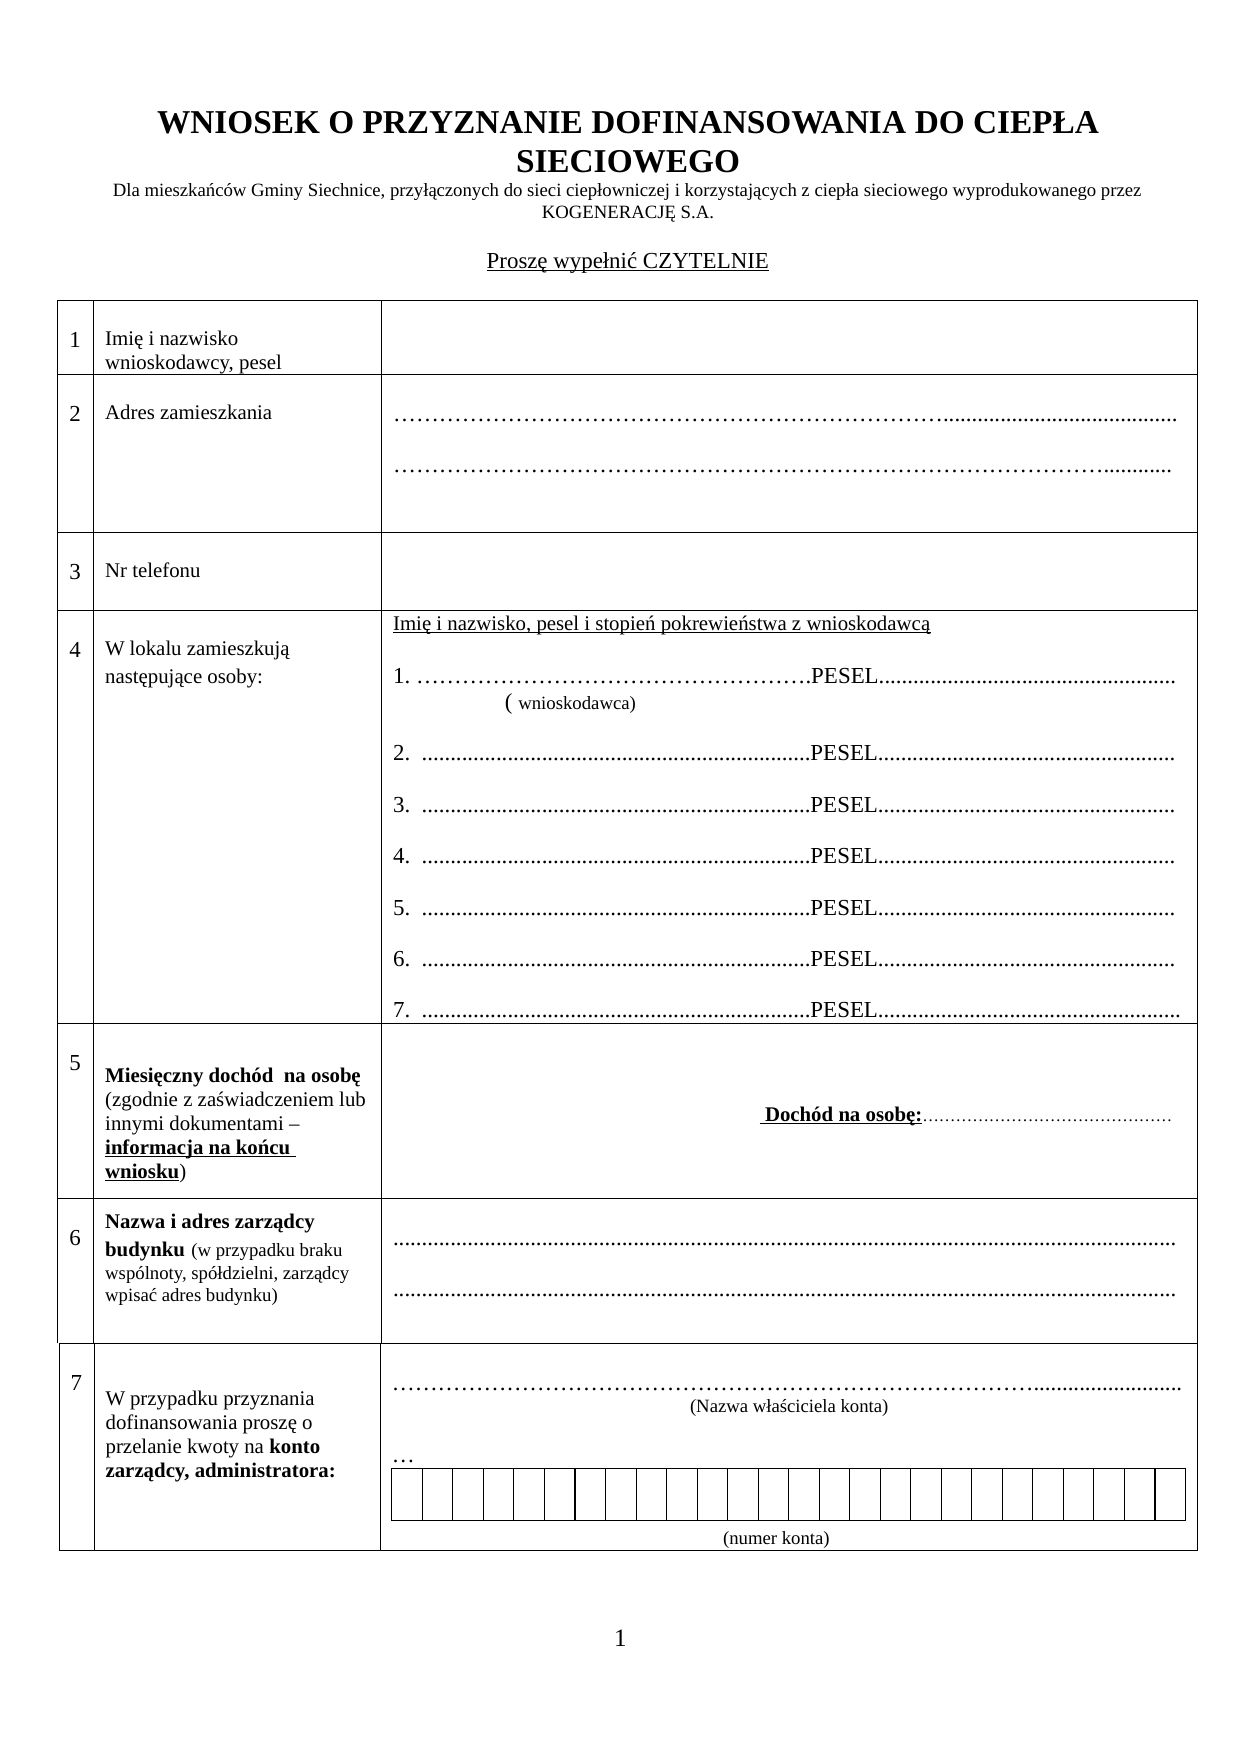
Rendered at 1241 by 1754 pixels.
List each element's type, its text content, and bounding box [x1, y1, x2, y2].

table_header [972, 1469, 1002, 1520]
table_header [820, 1469, 849, 1520]
table_cell W lokalu zamieszkują następujące osoby: [94, 611, 381, 1023]
table_cell 6 [58, 1199, 93, 1343]
table_header [759, 1469, 788, 1520]
table_header [942, 1469, 971, 1520]
table_header [514, 1469, 544, 1520]
table_header [667, 1469, 697, 1520]
table_cell Nazwa i adres zarządcy budynku (w przypadku braku wspólnoty, spółdzielni, zarządcy wpisać adres budynku) [94, 1199, 381, 1343]
table_cell [382, 301, 1197, 374]
table_cell ………………………………………………………………......................................... …………………………………………………………………………………............ [382, 375, 1197, 532]
table_header [728, 1469, 758, 1520]
table_header [453, 1469, 483, 1520]
table_cell 1 [58, 301, 93, 374]
table_header [484, 1469, 513, 1520]
table_cell Imię i nazwisko, pesel i stopień pokrewieństwa z wnioskodawcą 1. …………………………………………….PESEL.................................................... ( wnioskodawca) 2. ....................................................................PESEL.................................................... 3. ....................................................................PESEL.................................................... 4. ....................................................................PESEL.................................................... 5. ....................................................................PESEL.................................................... 6. ....................................................................PESEL.................................................... 7. ....................................................................PESEL..................................................... [382, 611, 1197, 1023]
table_cell Adres zamieszkania [94, 375, 381, 532]
table_cell Dochód na osobę:……………………………………… [382, 1024, 1197, 1198]
table_header [698, 1469, 727, 1520]
table_header W przypadku przyznania dofinansowania proszę o przelanie kwoty na konto zarządcy, administratora: [95, 1344, 380, 1550]
table_header [1064, 1469, 1093, 1520]
table_header [1156, 1469, 1185, 1520]
table_header [392, 1469, 422, 1520]
table_header [1125, 1469, 1154, 1520]
table_cell 4 [58, 611, 93, 1023]
table_header [606, 1469, 636, 1520]
table_header [423, 1469, 452, 1520]
table_header [789, 1469, 819, 1520]
table_cell Nr telefonu [94, 533, 381, 610]
table_cell 3 [58, 533, 93, 610]
table_header [545, 1469, 574, 1520]
table_header ………………………………………………………………………….......................... (Nazwa właściciela konta) … (numer konta) [381, 1344, 1197, 1550]
table_cell Imię i nazwisko wnioskodawcy, pesel [94, 301, 381, 374]
table_header [911, 1469, 941, 1520]
table_header [1033, 1469, 1063, 1520]
table_header [576, 1469, 605, 1520]
table_header [881, 1469, 910, 1520]
table_cell 2 [58, 375, 93, 532]
table_header [1003, 1469, 1032, 1520]
table_cell ......................................................................................................................................... ......................................................................................................................................... [382, 1199, 1197, 1343]
table_header [850, 1469, 880, 1520]
table_header [1094, 1469, 1124, 1520]
table_header 7 [60, 1344, 94, 1550]
table_header WNIOSEK O PRZYZNANIE DOFINANSOWANIA DO CIEPŁA SIECIOWEGO Dla mieszkańców Gminy Siechnice, przyłączonych do sieci ciepłowniczej i korzystających z ciepła sieciowego wyprodukowanego przez KOGENERACJĘ S.A. Proszę wypełnić CZYTELNIE [58, 103, 1198, 300]
table_cell [382, 533, 1197, 610]
table_header [637, 1469, 666, 1520]
table_cell Miesięczny dochód na osobę (zgodnie z zaświadczeniem lub innymi dokumentami – informacja na końcu wniosku) [94, 1024, 381, 1198]
table_cell 5 [58, 1024, 93, 1198]
